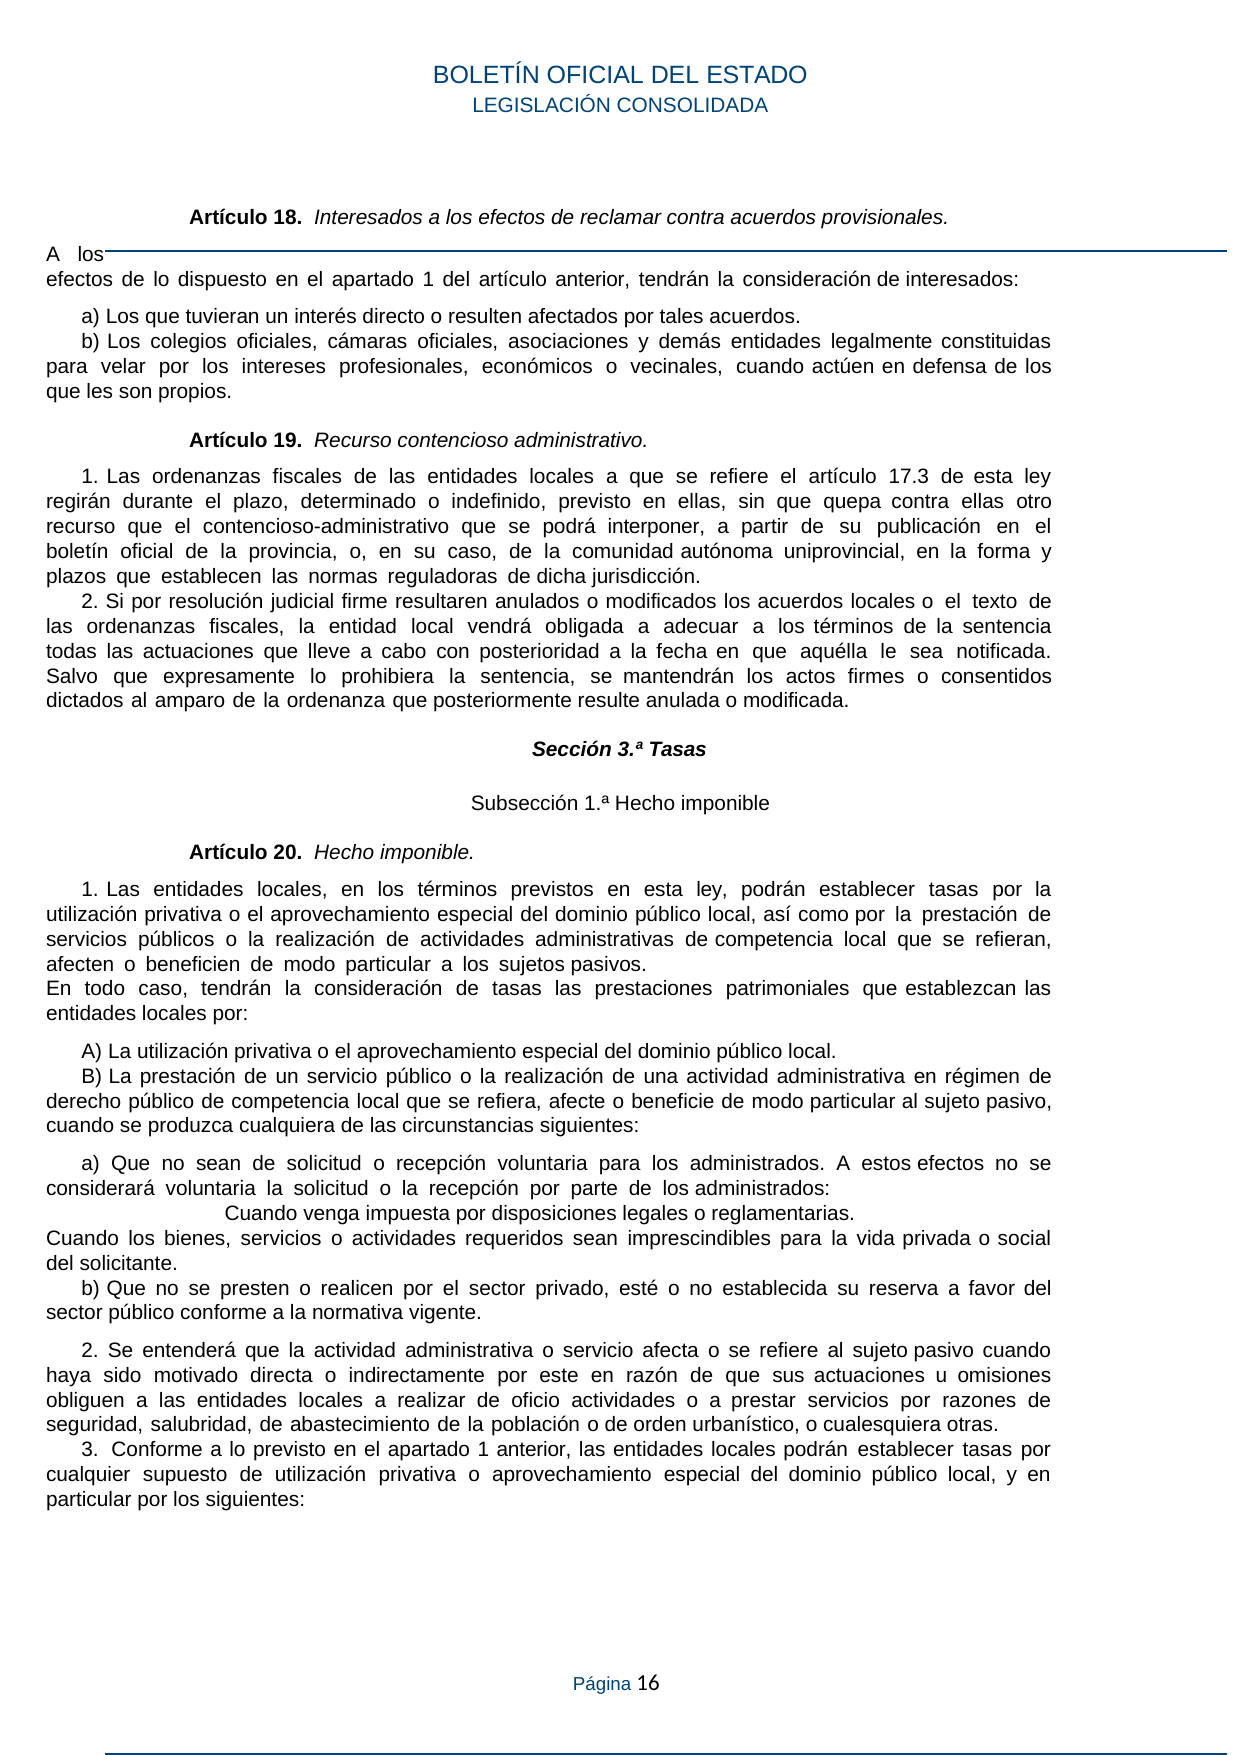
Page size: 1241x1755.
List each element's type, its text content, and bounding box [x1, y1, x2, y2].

list Los que tuvieran un interés directo o resulten afectados por tales acuerdos. [46, 304, 1195, 328]
list Que no sean de solicitud o recepción voluntaria para los administrados. A estos efectos no se considerará voluntaria la solicitud o la recepción por parte de los administrados: [46, 1151, 1052, 1199]
list Conforme a lo previsto en el apartado 1 anterior, las entidades locales podrán establecer tasas por cualquier supuesto de utilización privativa o aprovechamiento especial del dominio público local, y en particular por los siguientes: [46, 1437, 1052, 1511]
list Si por resolución judicial firme resultaren anulados o modificados los acuerdos locales o el texto de las ordenanzas fiscales, la entidad local vendrá obligada a adecuar a los términos de la sentencia todas las actuaciones que lleve a cabo con posterioridad a la fecha en que aquélla le sea notificada. Salvo que expresamente lo prohibiera la sentencia, se mantendrán los actos firmes o consentidos dictados al amparo de la ordenanza que posteriormente resulte anulada o modificada. [46, 589, 1052, 712]
text Artículo 19. Recurso contencioso administrativo. [189, 427, 1195, 451]
subtitle Sección 3.ª Tasas [46, 737, 1195, 761]
list La prestación de un servicio público o la realización de una actividad administrativa en régimen de derecho público de competencia local que se refiera, afecte o beneficie de modo particular al sujeto pasivo, cuando se produzca cualquiera de las circunstancias siguientes: [46, 1063, 1052, 1137]
list Los colegios oficiales, cámaras oficiales, asociaciones y demás entidades legalmente constituidas para velar por los intereses profesionales, económicos o vecinales, cuando actúen en defensa de los que les son propios. [46, 329, 1052, 403]
list Se entenderá que la actividad administrativa o servicio afecta o se refiere al sujeto pasivo cuando haya sido motivado directa o indirectamente por este en razón de que sus actuaciones u omisiones obliguen a las entidades locales a realizar de oficio actividades o a prestar servicios por razones de seguridad, salubridad, de abastecimiento de la población o de orden urbanístico, o cualesquiera otras. [46, 1338, 1052, 1436]
text Cuando los bienes, servicios o actividades requeridos sean imprescindibles para la vida privada o social del solicitante. [46, 1226, 1052, 1274]
text Artículo 18. Interesados a los efectos de reclamar contra acuerdos provisionales. [189, 205, 1195, 229]
list Que no se presten o realicen por el sector privado, esté o no establecida su reserva a favor del sector público conforme a la normativa vigente. [46, 1275, 1052, 1324]
text En todo caso, tendrán la consideración de tasas las prestaciones patrimoniales que establezcan las entidades locales por: [46, 976, 1052, 1025]
text Subsección 1.ª Hecho imponible [46, 791, 1195, 815]
list Las entidades locales, en los términos previstos en esta ley, podrán establecer tasas por la utilización privativa o el aprovechamiento especial del dominio público local, así como por la prestación de servicios públicos o la realización de actividades administrativas de competencia local que se refieran, afecten o beneficien de modo particular a los sujetos pasivos. [46, 877, 1052, 975]
list Las ordenanzas fiscales de las entidades locales a que se refiere el artículo 17.3 de esta ley regirán durante el plazo, determinado o indefinido, previsto en ellas, sin que quepa contra ellas otro recurso que el contencioso-administrativo que se podrá interponer, a partir de su publicación en el boletín oficial de la provincia, o, en su caso, de la comunidad autónoma uniprovincial, en la forma y plazos que establecen las normas reguladoras de dicha jurisdicción. [46, 464, 1052, 588]
text A los efectos de lo dispuesto en el apartado 1 del artículo anterior, tendrán la consideración de interesados: [46, 242, 1052, 291]
list La utilización privativa o el aprovechamiento especial del dominio público local. [46, 1038, 1195, 1062]
text Artículo 20. Hecho imponible. [189, 840, 1195, 864]
text Cuando venga impuesta por disposiciones legales o reglamentarias. [224, 1201, 1195, 1224]
